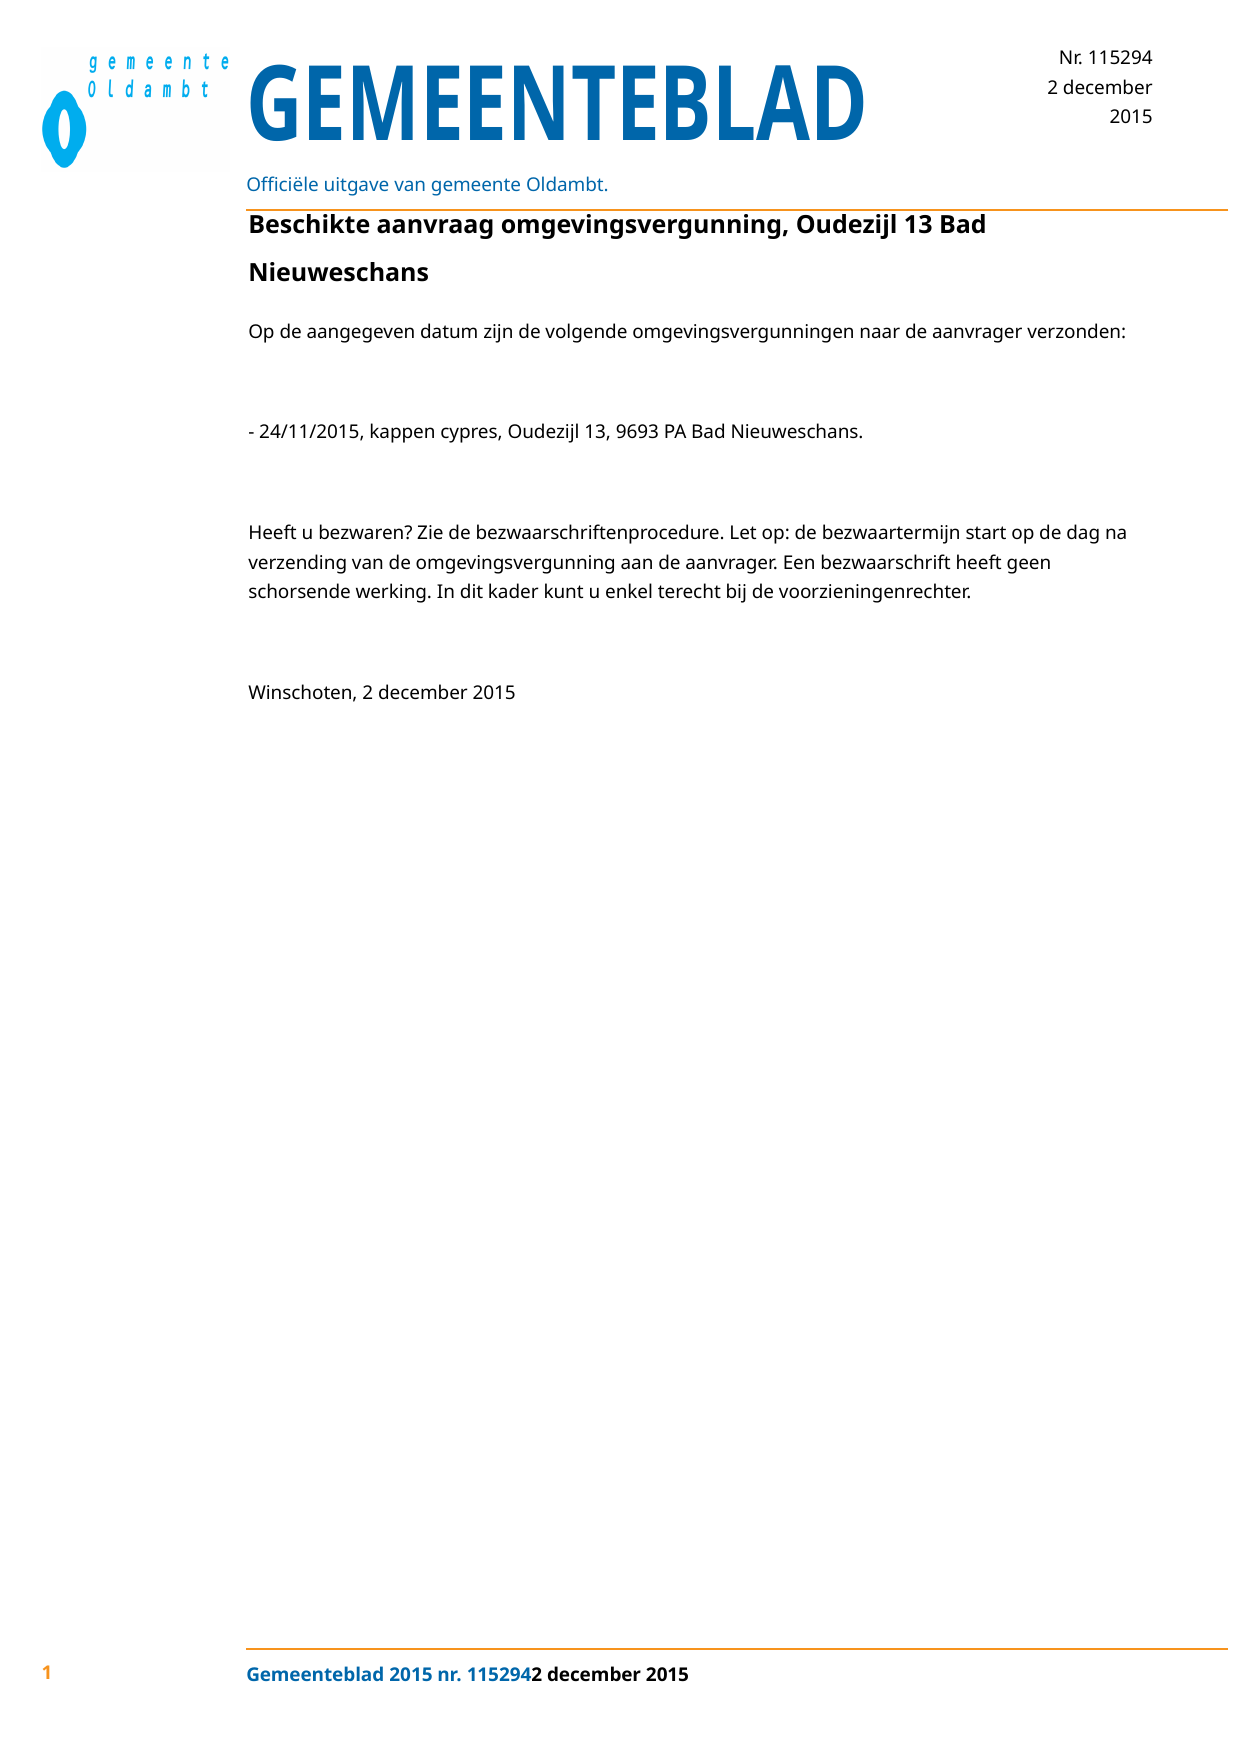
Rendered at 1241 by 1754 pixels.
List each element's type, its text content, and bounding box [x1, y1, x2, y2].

picture [41, 47, 231, 172]
text - 24/11/2015, kappen cypres, Oudezijl 13, 9693 PA Bad Nieuweschans. [248, 419, 1152, 444]
text Op de aangegeven datum zijn de volgende omgevingsvergunningen naar de aanvrager verzonden: [248, 318, 1152, 344]
text Heeft u bezwaren? Zie de bezwaarschriftenprocedure. Let op: de bezwaartermijn start op de dag na verzending van de omgevingsvergunning aan de aanvrager. Een bezwaarschrift heeft geen schorsende werking. In dit kader kunt u enkel terecht bij de voorzieningenrechter. [248, 519, 1152, 604]
text Winschoten, 2 december 2015 [248, 679, 1152, 705]
text Beschikte aanvraag omgevingsvergunning, Oudezijl 13 Bad Nieuweschans [248, 211, 1152, 288]
